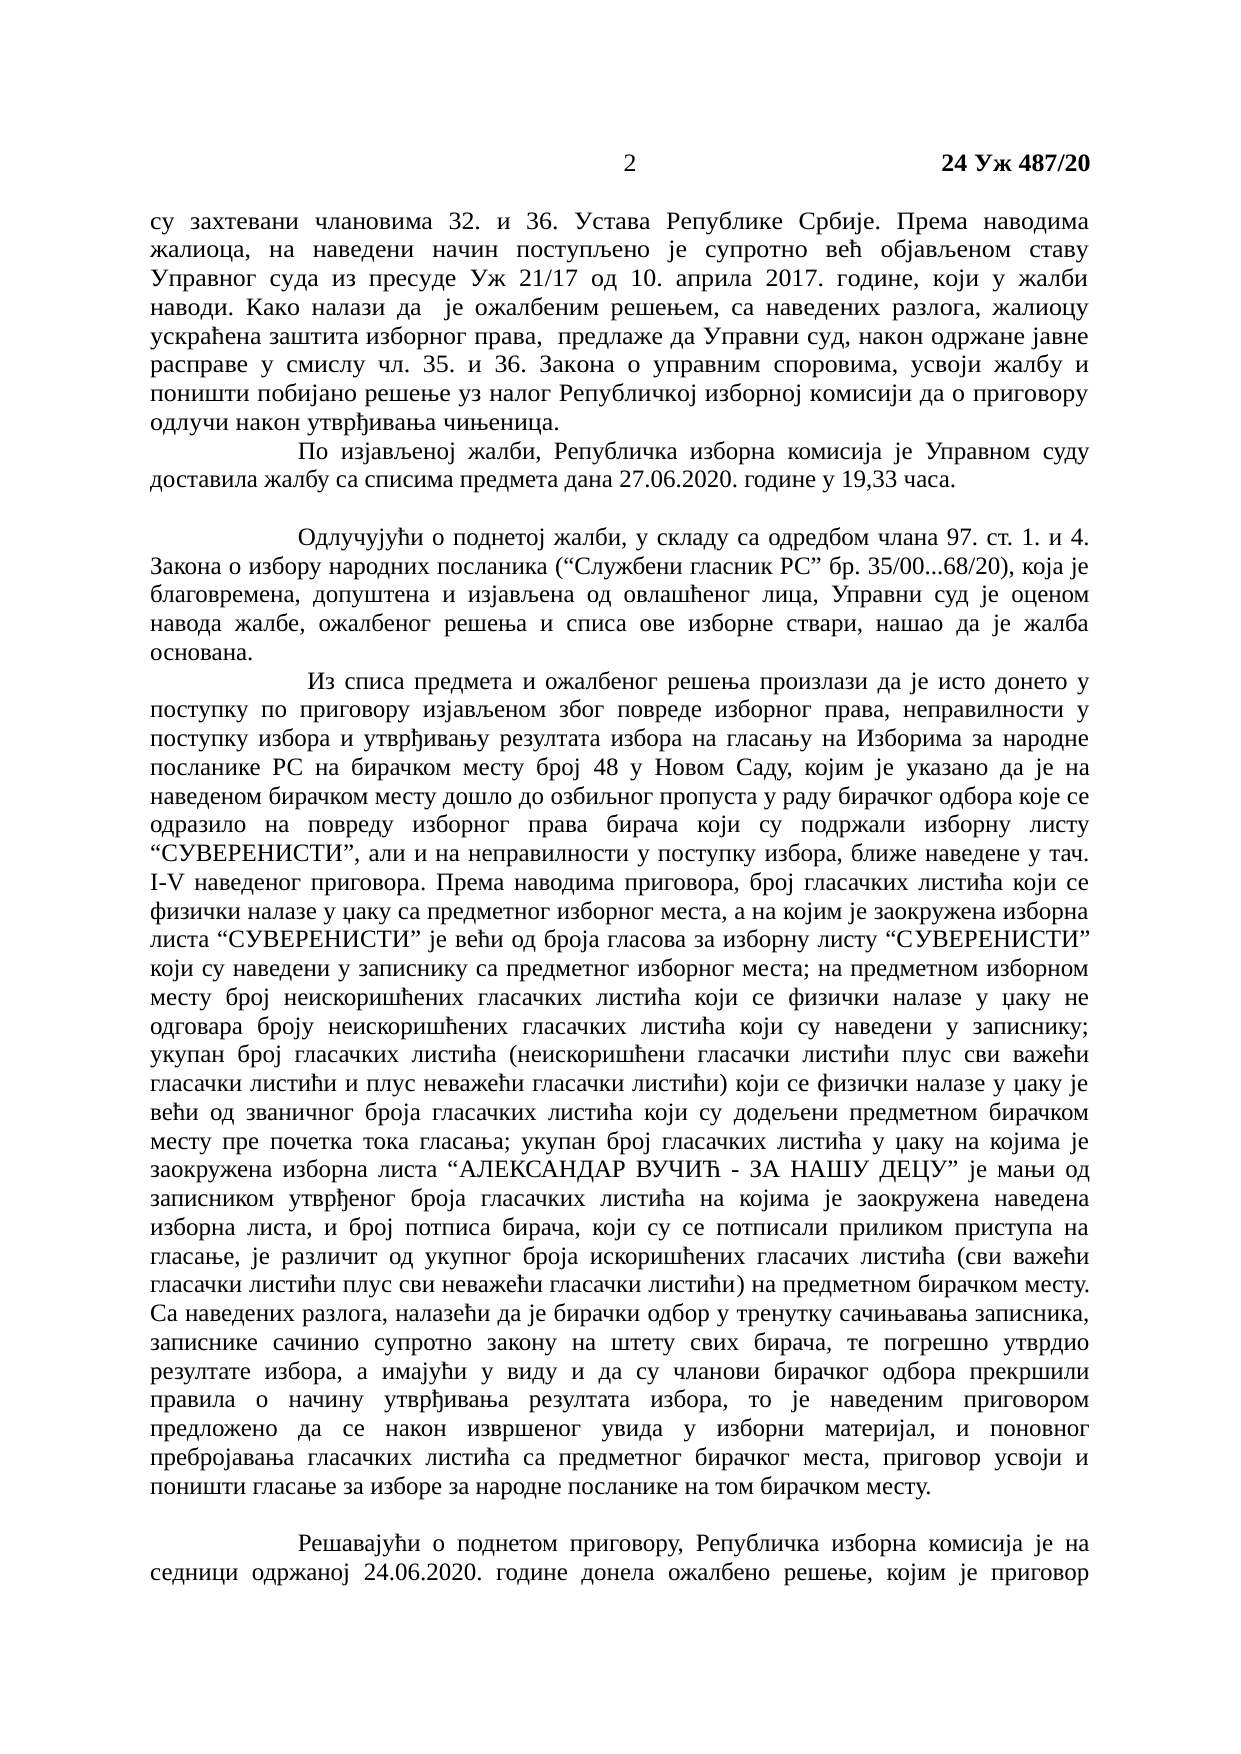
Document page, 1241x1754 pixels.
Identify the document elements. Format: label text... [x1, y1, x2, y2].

text Решавајући о поднетом приговору, Републичка изборна комисија је на седници одржаној 24.06.2020. године донела ожалбено решење, којим је приговор [150, 1528, 1090, 1586]
text Из списа предмета и ожалбеног решења произлази да је исто донето у поступку по приговору изјављеном због повреде изборног права, неправилности у поступку избора и утврђивању резултата избора на гласању на Изборима за народне посланике РС на бирачком месту број 48 у Новом Саду, којим је указано да је на наведеном бирачком месту дошло до озбиљног пропуста у раду бирачког одбора које се одразило на повреду изборног права бирача који су подржали изборну листу “СУВЕРЕНИСТИ”, али и на неправилности у поступку избора, ближе наведене у тач. I-V наведеног приговора. Према наводима приговора, број гласачких листића који се физички налазе у џаку са предметног изборног места, а на којим је заокружена изборна листа “СУВЕРЕНИСТИ” је већи од броја гласова за изборну листу “СУВЕРЕНИСТИ” који су наведени у записнику са предметног изборног места; на предметном изборном месту број неискоришћених гласачких листића који се физички налазе у џаку не одговара броју неискоришћених гласачких листића који су наведени у записнику; укупан број гласачких листића (неискоришћени гласачки листићи плус сви важећи гласачки листићи и плус неважећи гласачки листићи) који се физички налазе у џаку је већи од званичног броја гласачких листића који су додељени предметном бирачком месту пре почетка тока гласања; укупан број гласачких листића у џаку на којима је заокружена изборна листа “АЛЕКСАНДАР ВУЧИЋ - ЗА НАШУ ДЕЦУ” је мањи од записником утврђеног броја гласачких листића на којима је заокружена наведена изборна листа, и број потписа бирача, који су се потписали приликом приступа на гласање, је различит од укупног броја искоришћених гласачих листића (сви важећи гласачки листићи плус сви неважећи гласачки листићи) на предметном бирачком месту. Са наведених разлога, налазећи да је бирачки одбор у тренутку сачињавања записника, записнике сачинио супротно закону на штету свих бирача, те погрешно утврдио резултате избора, а имајући у виду и да су чланови бирачког одбора прекршили правила о начину утврђивања резултата избора, то је наведеним приговором предложено да се након извршеног увида у изборни материјал, и поновног пребројавања гласачких листића са предметног бирачког места, приговор усвоји и поништи гласање за изборе за народне посланике на том бирачком месту. [150, 666, 1090, 1499]
text По изјављеној жалби, Републичка изборна комисија је Управном суду доставила жалбу са списима предмета дана 27.06.2020. године у 19,33 часа. [150, 436, 1090, 493]
text Одлучујући о поднетој жалби, у складу са одредбом члана 97. ст. 1. и 4. Закона о избору народних посланика (“Службени гласник РС” бр. 35/00...68/20), која је благовремена, допуштена и изјављена од овлашћеног лица, Управни суд је оценом навода жалбе, ожалбеног решења и списа ове изборне ствари, нашао да је жалба основана. [150, 522, 1090, 666]
text су захтевани члановима 32. и 36. Устава Републике Србије. Према наводима жалиоца, на наведени начин поступљено је супротно већ објављеном ставу Управног суда из пресуде Уж 21/17 од 10. априла 2017. године, који у жалби наводи. Како налази да је ожалбеним решењем, са наведених разлога, жалиоцу ускраћена заштита изборног права, предлаже да Управни суд, након одржане јавне расправе у смислу чл. 35. и 36. Закона о управним споровима, усвоји жалбу и поништи побијано решење уз налог Републичкој изборној комисији да о приговору одлучи након утврђивања чињеница. [150, 206, 1090, 436]
